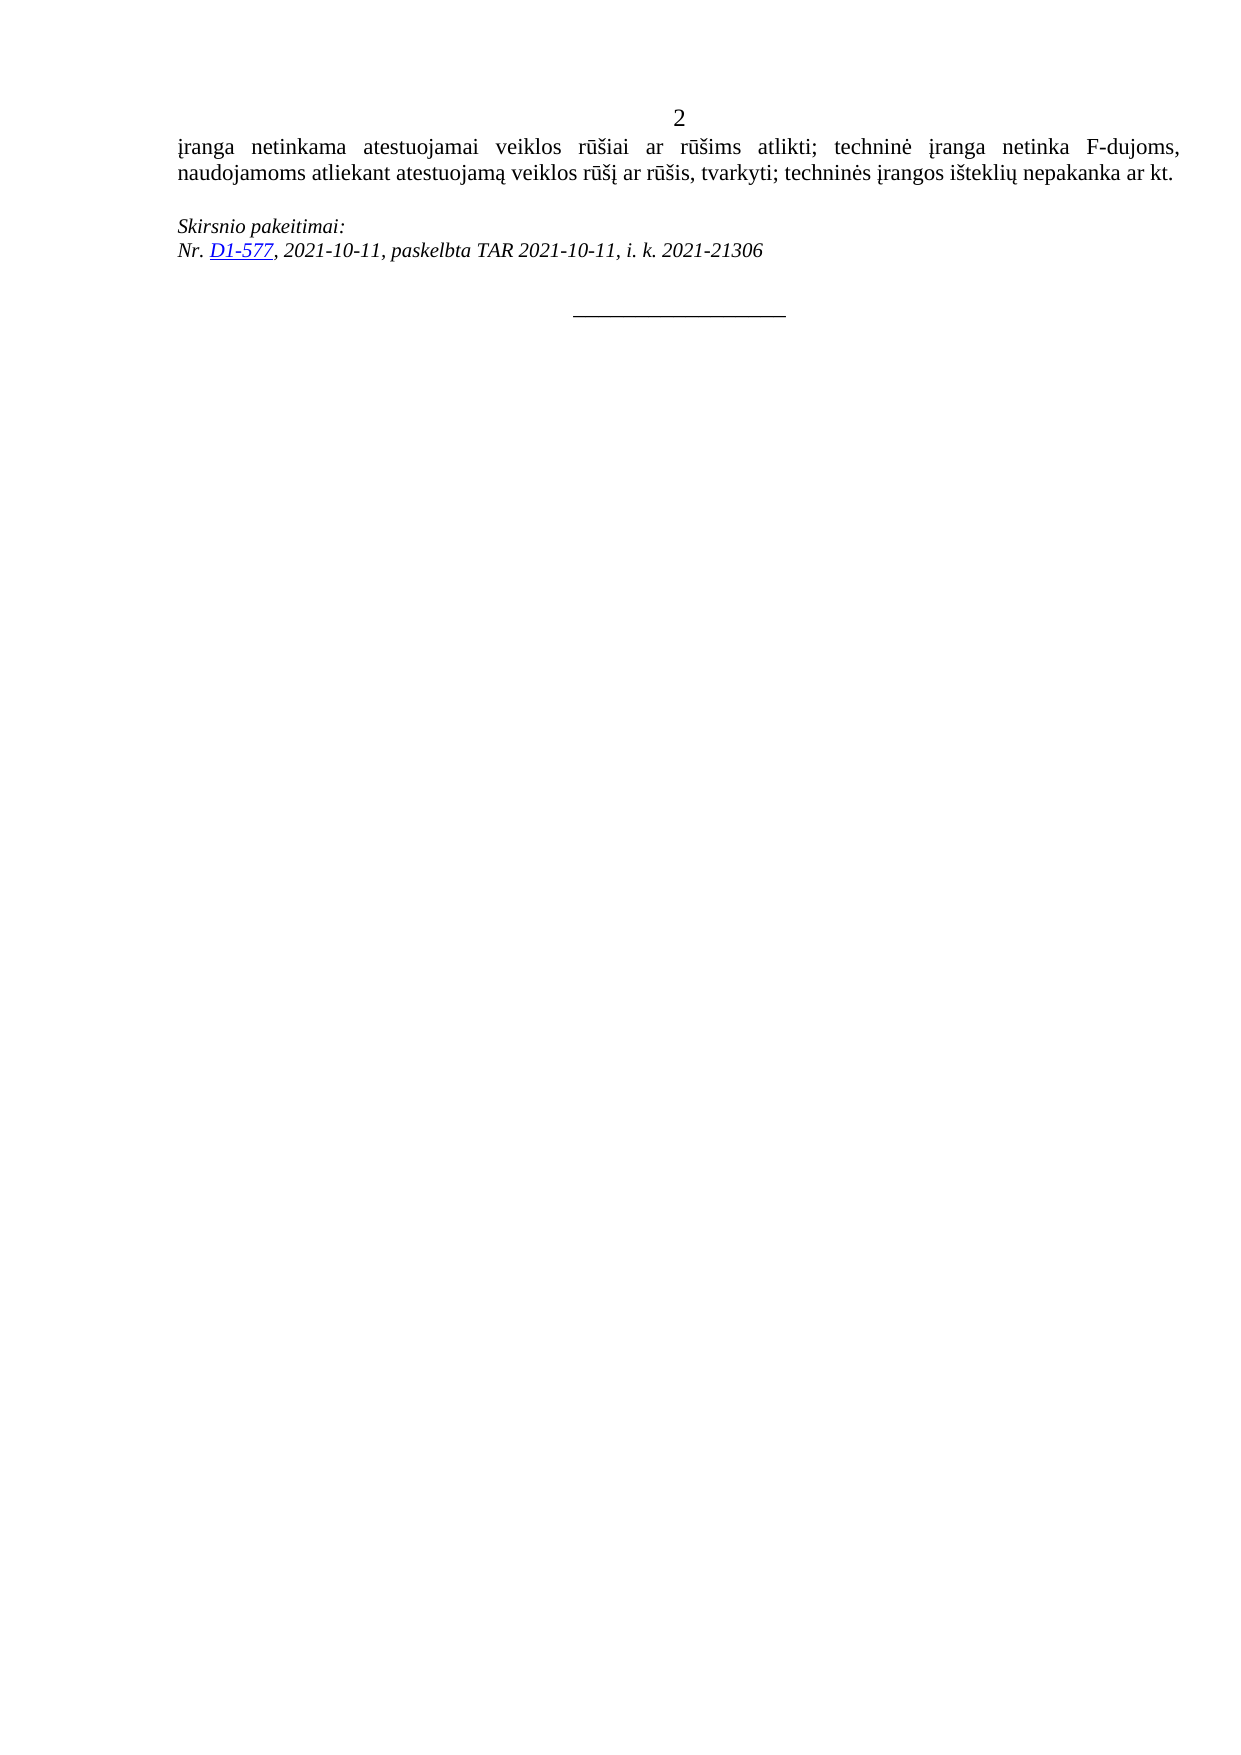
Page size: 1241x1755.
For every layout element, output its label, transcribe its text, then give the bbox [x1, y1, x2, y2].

text Nr. D1-577, 2021-10-11, paskelbta TAR 2021-10-11, i. k. 2021-21306 [177, 238, 1181, 262]
text Skirsnio pakeitimai: [177, 214, 1181, 238]
text _________________ [177, 291, 1181, 320]
text įranga netinkama atestuojamai veiklos rūšiai ar rūšims atlikti; techninė įranga netinka F-dujoms, naudojamoms atliekant atestuojamą veiklos rūšį ar rūšis, tvarkyti; techninės įrangos išteklių nepakanka ar kt. [177, 133, 1181, 186]
